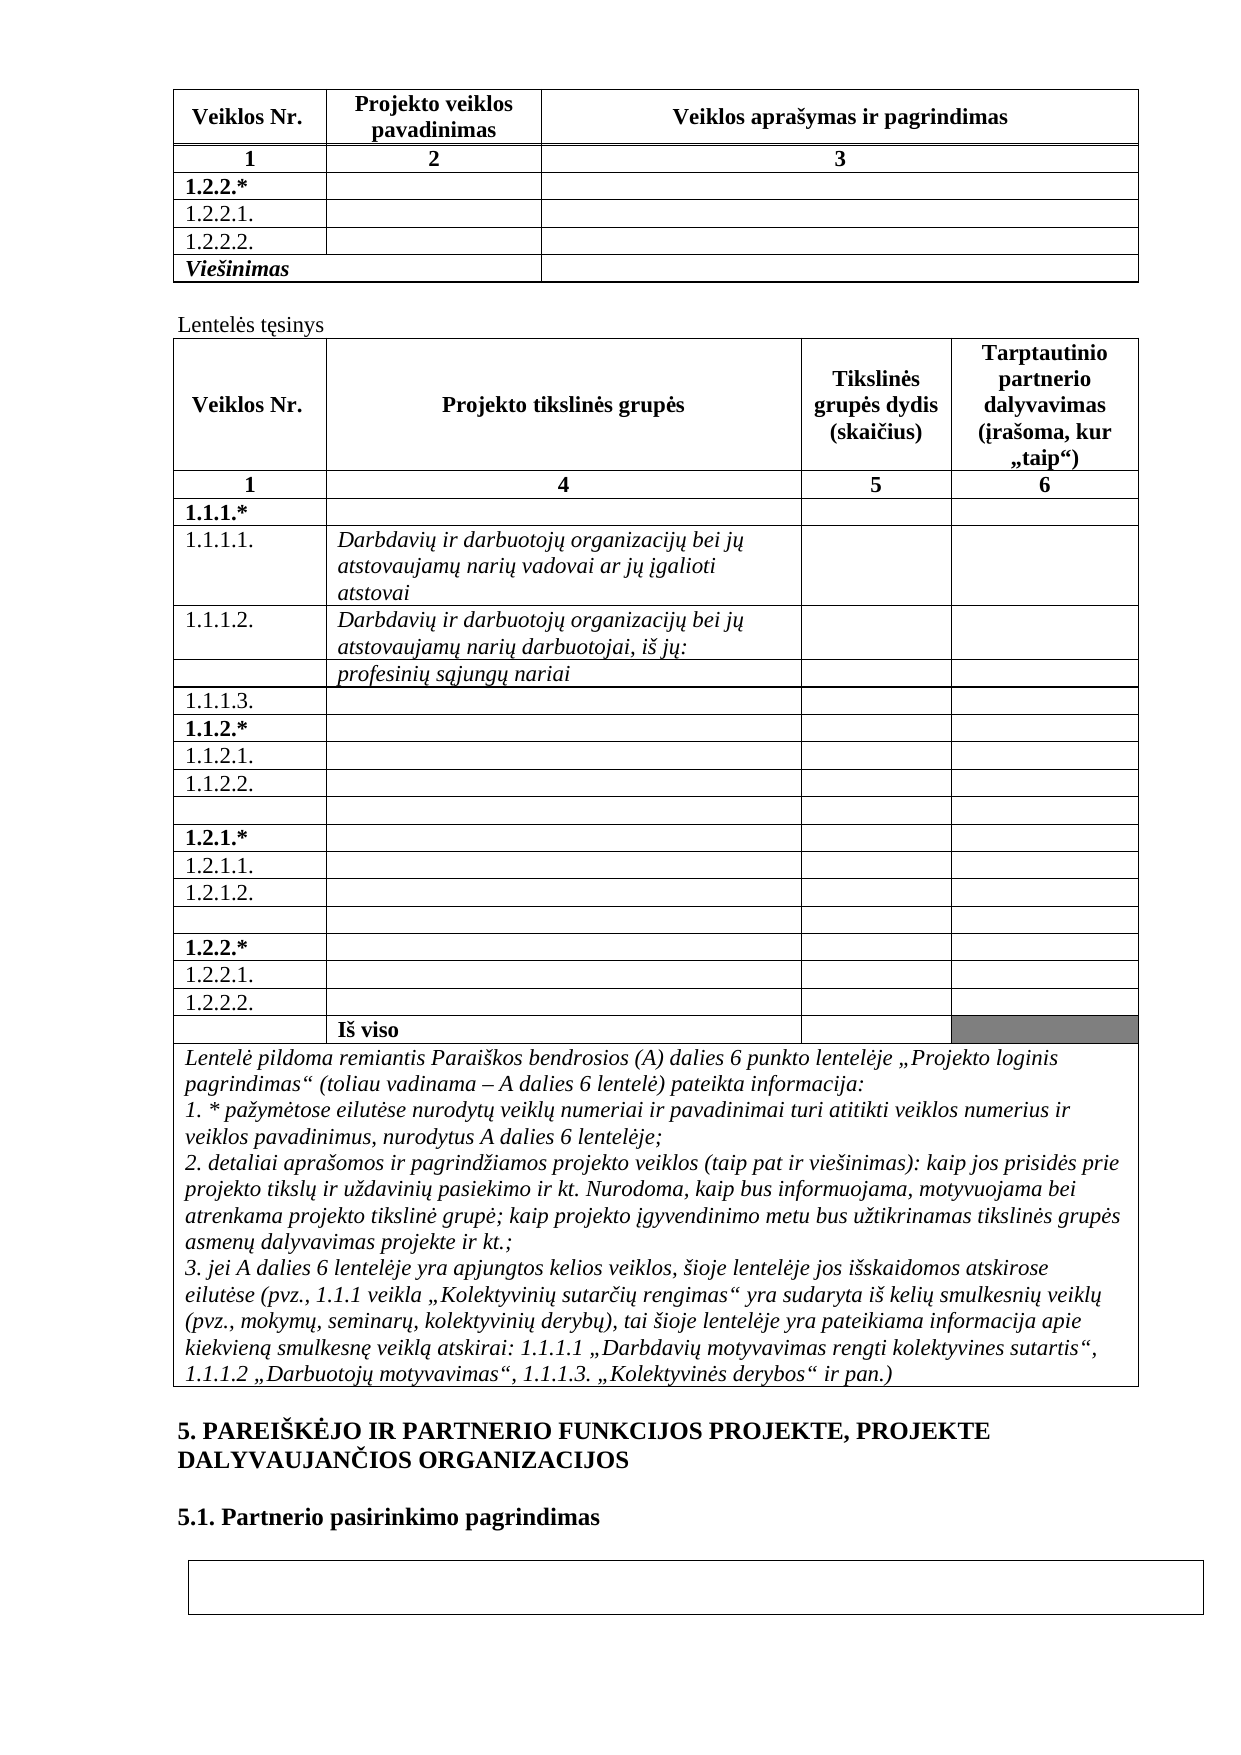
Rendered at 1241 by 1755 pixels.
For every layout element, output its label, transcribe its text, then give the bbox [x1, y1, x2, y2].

table_cell 1.1.2.* [174, 715, 326, 741]
table_cell [802, 852, 951, 878]
table_cell 2 [327, 146, 541, 172]
table_cell 1.1.2.1. [174, 742, 326, 769]
table_cell profesinių sąjungų nariai [327, 660, 801, 686]
table_cell Lentelė pildoma remiantis Paraiškos bendrosios (A) dalies 6 punkto lentelėje „Projekto loginis pagrindimas“ (toliau vadinama – A dalies 6 lentelė) pateikta informacija: 1. * pažymėtose eilutėse nurodytų veiklų numeriai ir pavadinimai turi atitikti veiklos numerius ir veiklos pavadinimus, nurodytus A dalies 6 lentelėje; 2. detaliai aprašomos ir pagrindžiamos projekto veiklos (taip pat ir viešinimas): kaip jos prisidės prie projekto tikslų ir uždavinių pasiekimo ir kt. Nurodoma, kaip bus informuojama, motyvuojama bei atrenkama projekto tikslinė grupė; kaip projekto įgyvendinimo metu bus užtikrinamas tikslinės grupės asmenų dalyvavimas projekte ir kt.; 3. jei A dalies 6 lentelėje yra apjungtos kelios veiklos, šioje lentelėje jos išskaidomos atskirose eilutėse (pvz., 1.1.1 veikla „Kolektyvinių sutarčių rengimas“ yra sudaryta iš kelių smulkesnių veiklų (pvz., mokymų, seminarų, kolektyvinių derybų), tai šioje lentelėje yra pateikiama informacija apie kiekvieną smulkesnę veiklą atskirai: 1.1.1.1 „Darbdavių motyvavimas rengti kolektyvines sutartis“, 1.1.1.2 „Darbuotojų motyvavimas“, 1.1.1.3. „Kolektyvinės derybos“ ir pan.) [174, 1044, 1138, 1386]
table_cell [802, 770, 951, 796]
table_cell [952, 879, 1138, 906]
table_cell [327, 173, 541, 199]
table_cell [802, 526, 951, 605]
table_cell 1.2.2.* [174, 934, 326, 960]
table_cell [802, 1016, 951, 1043]
table_cell [327, 770, 801, 796]
table_cell 1.2.2.2. [174, 228, 326, 254]
table_cell [802, 688, 951, 714]
table_cell [802, 715, 951, 741]
table_cell 1 [174, 471, 326, 498]
table_cell [327, 961, 801, 988]
table_cell 5 [802, 471, 951, 498]
table_cell [802, 989, 951, 1015]
table_cell [174, 907, 326, 933]
table_cell [327, 499, 801, 525]
table_cell 1.2.1.1. [174, 852, 326, 878]
text Lentelės tęsinys [177, 311, 1181, 338]
table_header Tarptautinio partnerio dalyvavimas (įrašoma, kur „taip“) [952, 339, 1138, 470]
table_cell [327, 742, 801, 769]
table_cell 1 [174, 146, 326, 172]
table_header Veiklos aprašymas ir pagrindimas [542, 90, 1138, 142]
table_cell [802, 825, 951, 851]
table_cell [802, 879, 951, 906]
table_cell [802, 797, 951, 823]
table_cell [327, 228, 541, 254]
table_cell 1.2.2.1. [174, 961, 326, 988]
table_cell [327, 825, 801, 851]
table_cell 4 [327, 471, 801, 498]
table_cell [327, 934, 801, 960]
table_cell [802, 961, 951, 988]
table_cell [327, 879, 801, 906]
table_cell [952, 770, 1138, 796]
table_cell 1.1.2.2. [174, 770, 326, 796]
table_cell [802, 742, 951, 769]
table_cell [952, 934, 1138, 960]
table_cell [952, 989, 1138, 1015]
table_cell [327, 989, 801, 1015]
table_cell [174, 797, 326, 823]
text 5. PAREIŠKĖJO IR PARTNERIO FUNKCIJOS PROJEKTE, PROJEKTE DALYVAUJANČIOS ORGANIZACIJOS [177, 1416, 1181, 1473]
table_cell 1.2.1.2. [174, 879, 326, 906]
table_cell [802, 660, 951, 686]
table_cell Iš viso [327, 1016, 801, 1043]
table_cell [327, 688, 801, 714]
table_cell Darbdavių ir darbuotojų organizacijų bei jų atstovaujamų narių darbuotojai, iš jų: [327, 606, 801, 659]
table_header Veiklos Nr. [174, 339, 326, 470]
table_cell [802, 907, 951, 933]
table_cell [802, 934, 951, 960]
table_cell [542, 255, 1138, 281]
table_cell [952, 797, 1138, 823]
table_cell 1.1.1.* [174, 499, 326, 525]
table_header Veiklos Nr. [174, 90, 326, 142]
table_cell [174, 660, 326, 686]
table_header Projekto tikslinės grupės [327, 339, 801, 470]
table_cell [327, 715, 801, 741]
table_cell [952, 1016, 1138, 1043]
table_cell [952, 715, 1138, 741]
table_cell [542, 173, 1138, 199]
table_cell [952, 961, 1138, 988]
table_cell 1.1.1.3. [174, 688, 326, 714]
table_cell [952, 825, 1138, 851]
table_cell 6 [952, 471, 1138, 498]
table_cell [327, 852, 801, 878]
table_cell [542, 228, 1138, 254]
table_cell [952, 606, 1138, 659]
table_header Projekto veiklos pavadinimas [327, 90, 541, 142]
table_cell 1.1.1.1. [174, 526, 326, 605]
table_header Tikslinės grupės dydis (skaičius) [802, 339, 951, 470]
table_cell 3 [542, 146, 1138, 172]
table_cell [542, 200, 1138, 227]
table_cell 1.2.2.* [174, 173, 326, 199]
table_cell Viešinimas [174, 255, 541, 281]
table_cell 1.2.2.1. [174, 200, 326, 227]
table_cell 1.2.2.2. [174, 989, 326, 1015]
table_cell [952, 499, 1138, 525]
table_cell [952, 688, 1138, 714]
table_cell [327, 200, 541, 227]
table_cell 1.1.1.2. [174, 606, 326, 659]
table_cell [952, 852, 1138, 878]
table_cell [802, 606, 951, 659]
table_cell [952, 742, 1138, 769]
table_header [189, 1561, 1203, 1613]
text 5.1. Partnerio pasirinkimo pagrindimas [177, 1502, 1181, 1531]
table_cell [802, 499, 951, 525]
table_cell Darbdavių ir darbuotojų organizacijų bei jų atstovaujamų narių vadovai ar jų įgalioti atstovai [327, 526, 801, 605]
table_cell 1.2.1.* [174, 825, 326, 851]
table_cell [952, 660, 1138, 686]
table_cell [327, 797, 801, 823]
table_cell [174, 1016, 326, 1043]
table_cell [327, 907, 801, 933]
table_cell [952, 907, 1138, 933]
table_cell [952, 526, 1138, 605]
